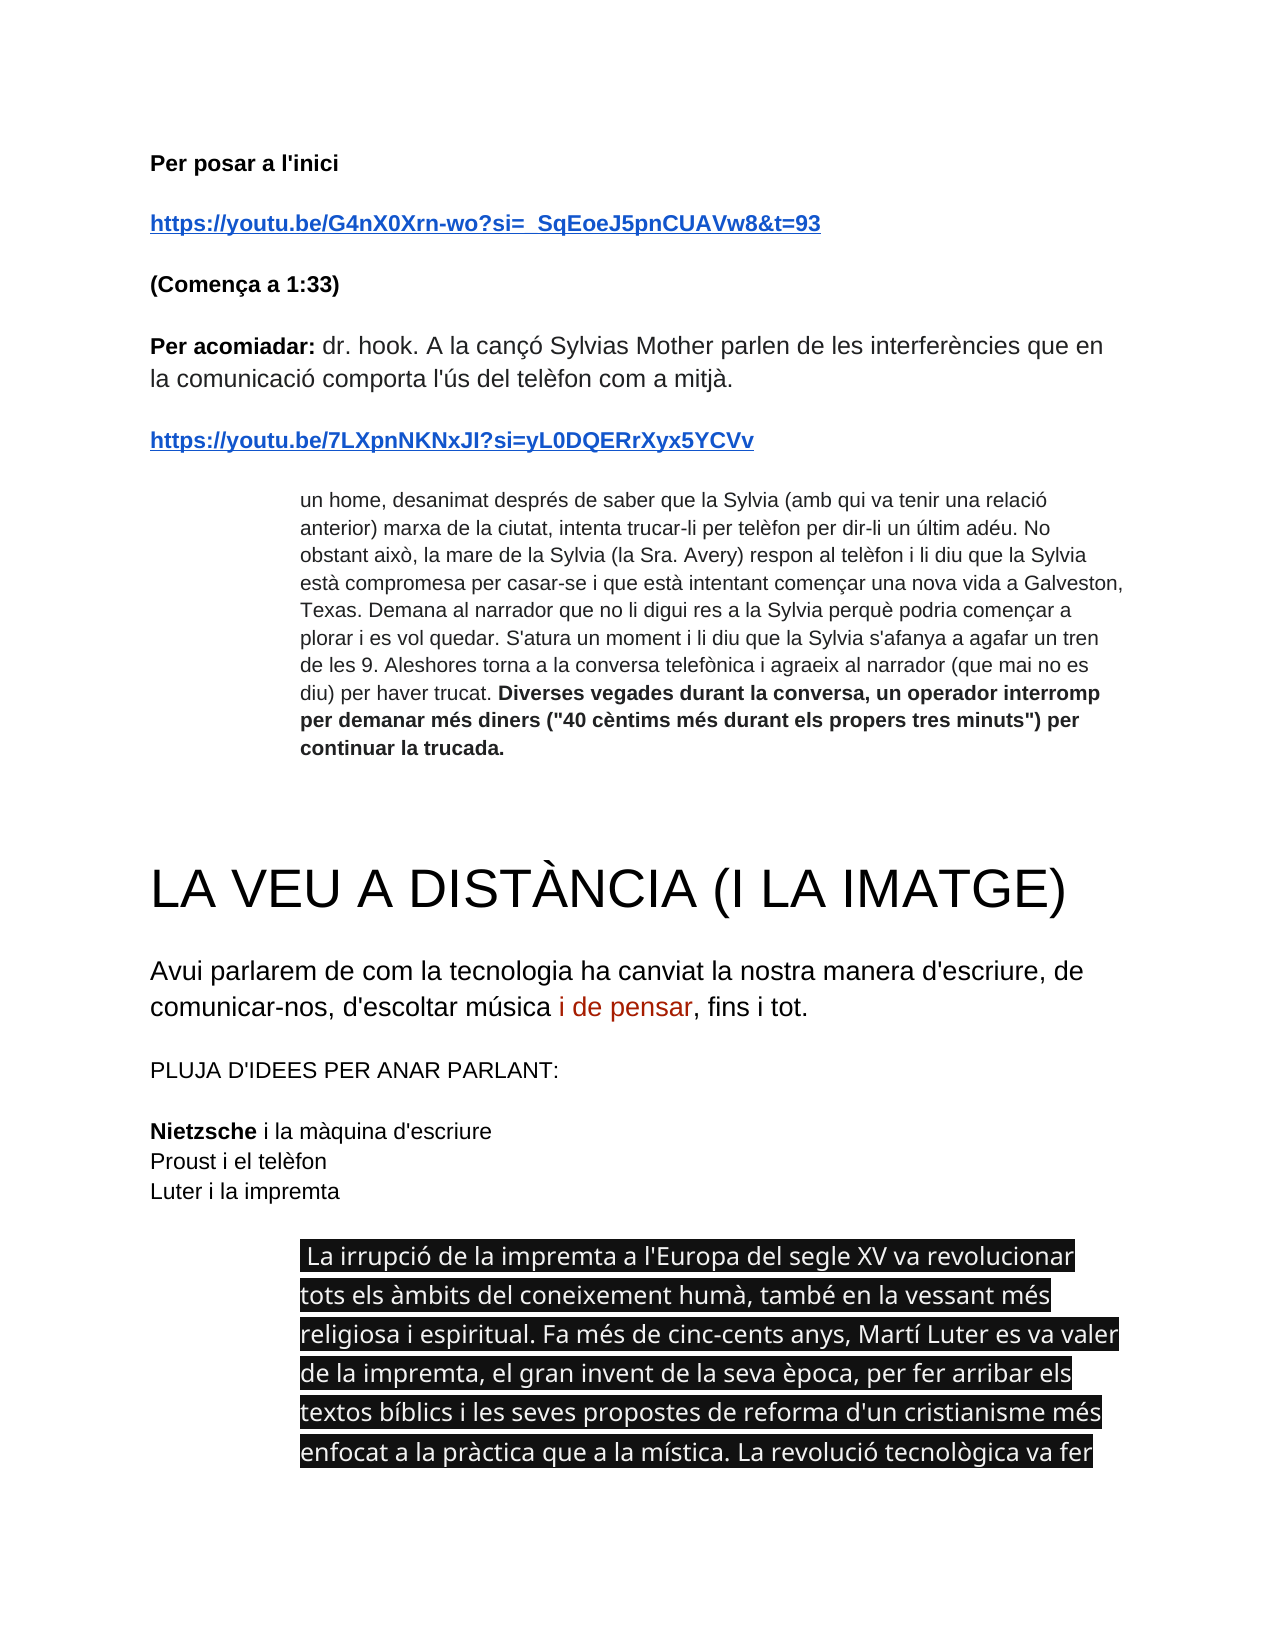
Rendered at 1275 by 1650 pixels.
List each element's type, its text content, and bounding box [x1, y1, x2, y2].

title LA VEU A DISTÀNCIA (I LA IMATGE) [150, 856, 1125, 919]
text Luter i la impremta [150, 1178, 1125, 1204]
text un home, desanimat després de saber que la Sylvia (amb qui va tenir una relació anterior) marxa de la ciutat, intenta trucar-li per telèfon per dir-li un últim adéu. No obstant això, la mare de la Sylvia (la Sra. Avery) respon al telèfon i li diu que la Sylvia està compromesa per casar-se i que està intentant començar una nova vida a Galveston, Texas. Demana al narrador que no li digui res a la Sylvia perquè podria començar a plorar i es vol quedar. S'atura un moment i li diu que la Sylvia s'afanya a agafar un tren de les 9. Aleshores torna a la conversa telefònica i agraeix al narrador (que mai no es diu) per haver trucat. Diverses vegades durant la conversa, un operador interromp per demanar més diners ("40 cèntims més durant els propers tres minuts") per continuar la trucada. [300, 488, 1125, 759]
text Per posar a l'inici [150, 150, 1125, 176]
text Nietzsche i la màquina d'escriure [150, 1118, 1125, 1144]
text Avui parlarem de com la tecnologia ha canviat la nostra manera d'escriure, de comunicar-nos, d'escoltar música i de pensar, fins i tot. [150, 955, 1125, 1022]
text https://youtu.be/7LXpnNKNxJI?si=yL0DQERrXyx5YCVv [150, 427, 1125, 454]
text https://youtu.be/G4nX0Xrn-wo?si=_SqEoeJ5pnCUAVw8&t=93 [150, 210, 1125, 237]
text La irrupció de la impremta a l'Europa del segle XV va revolucionar tots els àmbits del coneixement humà, també en la vessant més religiosa i espiritual. Fa més de cinc-cents anys, Martí Luter es va valer de la impremta, el gran invent de la seva època, per fer arribar els textos bíblics i les seves propostes de reforma d'un cristianisme més enfocat a la pràctica que a la mística. La revolució tecnològica va fer [300, 1238, 1125, 1468]
text PLUJA D'IDEES PER ANAR PARLANT: [150, 1057, 1125, 1083]
text Proust i el telèfon [150, 1148, 1125, 1174]
text Per acomiadar: dr. hook. A la cançó Sylvias Mother parlen de les interferències que en la comunicació comporta l'ús del telèfon com a mitjà. [150, 331, 1125, 393]
text (Comença a 1:33) [150, 271, 1125, 297]
